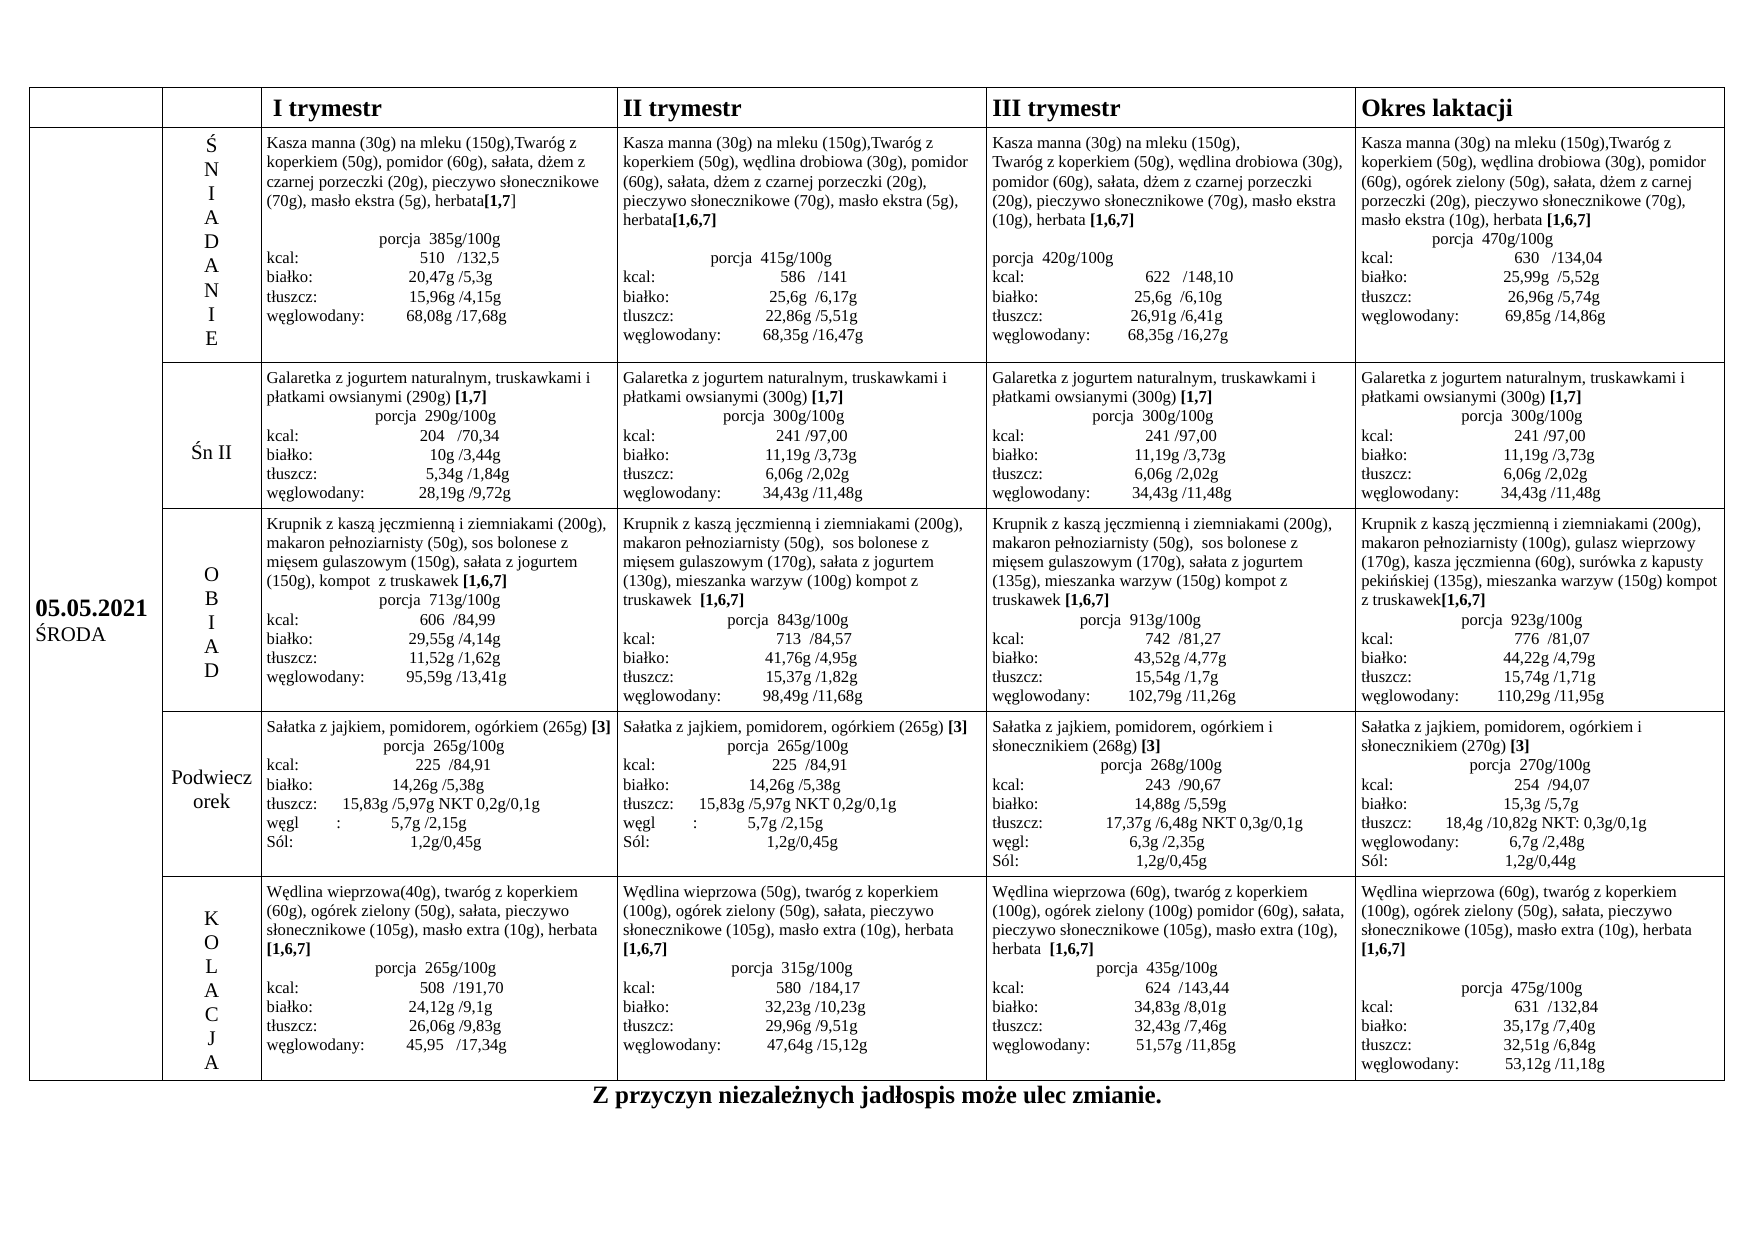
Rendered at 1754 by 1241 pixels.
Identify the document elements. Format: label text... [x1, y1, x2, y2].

table_cell Krupnik z kaszą jęczmienną i ziemniakami (200g), makaron pełnoziarnisty (50g), sos bolonese z mięsem gulaszowym (170g), sałata z jogurtem (135g), mieszanka warzyw (150g) kompot z truskawek [1,6,7] porcja 913g/100g kcal: 742 /81,27 białko: 43,52g /4,77g tłuszcz: 15,54g /1,7g węglowodany: 102,79g /11,26g [987, 509, 1355, 711]
table_cell Galaretka z jogurtem naturalnym, truskawkami i płatkami owsianymi (300g) [1,7] porcja 300g/100g kcal: 241 /97,00 białko: 11,19g /3,73g tłuszcz: 6,06g /2,02g węglowodany: 34,43g /11,48g [618, 363, 986, 508]
table_cell Sałatka z jajkiem, pomidorem, ogórkiem (265g) [3] porcja 265g/100g kcal: 225 /84,91 białko: 14,26g /5,38g tłuszcz: 15,83g /5,97g NKT 0,2g/0,1g węgl : 5,7g /2,15g Sól: 1,2g/0,45g [618, 712, 986, 876]
table_cell Galaretka z jogurtem naturalnym, truskawkami i płatkami owsianymi (300g) [1,7] porcja 300g/100g kcal: 241 /97,00 białko: 11,19g /3,73g tłuszcz: 6,06g /2,02g węglowodany: 34,43g /11,48g [1356, 363, 1724, 508]
table_header [30, 88, 162, 127]
table_cell Sałatka z jajkiem, pomidorem, ogórkiem (265g) [3] porcja 265g/100g kcal: 225 /84,91 białko: 14,26g /5,38g tłuszcz: 15,83g /5,97g NKT 0,2g/0,1g węgl : 5,7g /2,15g Sól: 1,2g/0,45g [262, 712, 617, 876]
table_cell Wędlina wieprzowa(40g), twaróg z koperkiem (60g), ogórek zielony (50g), sałata, pieczywo słonecznikowe (105g), masło extra (10g), herbata [1,6,7] porcja 265g/100g kcal: 508 /191,70 białko: 24,12g /9,1g tłuszcz: 26,06g /9,83g węglowodany: 45,95 /17,34g [262, 877, 617, 1080]
table_cell Kasza manna (30g) na mleku (150g),Twaróg z koperkiem (50g), wędlina drobiowa (30g), pomidor (60g), sałata, dżem z czarnej porzeczki (20g), pieczywo słonecznikowe (70g), masło ekstra (5g), herbata[1,6,7] porcja 415g/100g kcal: 586 /141 białko: 25,6g /6,17g tluszcz: 22,86g /5,51g węglowodany: 68,35g /16,47g [618, 128, 986, 362]
table_header Okres laktacji [1356, 88, 1724, 127]
table_cell Sałatka z jajkiem, pomidorem, ogórkiem i słonecznikiem (268g) [3] porcja 268g/100g kcal: 243 /90,67 białko: 14,88g /5,59g tłuszcz: 17,37g /6,48g NKT 0,3g/0,1g węgl: 6,3g /2,35g Sól: 1,2g/0,45g [987, 712, 1355, 876]
table_cell Śn II [163, 363, 261, 508]
table_cell Wędlina wieprzowa (50g), twaróg z koperkiem (100g), ogórek zielony (50g), sałata, pieczywo słonecznikowe (105g), masło extra (10g), herbata [1,6,7] porcja 315g/100g kcal: 580 /184,17 białko: 32,23g /10,23g tłuszcz: 29,96g /9,51g węglowodany: 47,64g /15,12g [618, 877, 986, 1080]
table_cell Galaretka z jogurtem naturalnym, truskawkami i płatkami owsianymi (300g) [1,7] porcja 300g/100g kcal: 241 /97,00 białko: 11,19g /3,73g tłuszcz: 6,06g /2,02g węglowodany: 34,43g /11,48g [987, 363, 1355, 508]
table_cell Krupnik z kaszą jęczmienną i ziemniakami (200g), makaron pełnoziarnisty (100g), gulasz wieprzowy (170g), kasza jęczmienna (60g), surówka z kapusty pekińskiej (135g), mieszanka warzyw (150g) kompot z truskawek[1,6,7] porcja 923g/100g kcal: 776 /81,07 białko: 44,22g /4,79g tłuszcz: 15,74g /1,71g węglowodany: 110,29g /11,95g [1356, 509, 1724, 711]
table_cell Kasza manna (30g) na mleku (150g),Twaróg z koperkiem (50g), wędlina drobiowa (30g), pomidor (60g), ogórek zielony (50g), sałata, dżem z carnej porzeczki (20g), pieczywo słonecznikowe (70g), masło ekstra (10g), herbata [1,6,7] porcja 470g/100g kcal: 630 /134,04 białko: 25,99g /5,52g tłuszcz: 26,96g /5,74g węglowodany: 69,85g /14,86g [1356, 128, 1724, 362]
text Z przyczyn niezależnych jadłospis może ulec zmianie. [29, 1081, 1724, 1109]
table_cell Wędlina wieprzowa (60g), twaróg z koperkiem (100g), ogórek zielony (100g) pomidor (60g), sałata, pieczywo słonecznikowe (105g), masło extra (10g), herbata [1,6,7] porcja 435g/100g kcal: 624 /143,44 białko: 34,83g /8,01g tłuszcz: 32,43g /7,46g węglowodany: 51,57g /11,85g [987, 877, 1355, 1080]
table_header I trymestr [262, 88, 617, 127]
table_cell Podwieczorek [163, 712, 261, 876]
table_cell K O L A C J A [163, 877, 261, 1080]
table_cell Wędlina wieprzowa (60g), twaróg z koperkiem (100g), ogórek zielony (50g), sałata, pieczywo słonecznikowe (105g), masło extra (10g), herbata [1,6,7] porcja 475g/100g kcal: 631 /132,84 białko: 35,17g /7,40g tłuszcz: 32,51g /6,84g węglowodany: 53,12g /11,18g [1356, 877, 1724, 1080]
table_cell O B I A D [163, 509, 261, 711]
table_header III trymestr [987, 88, 1355, 127]
table_header [163, 88, 261, 127]
table_cell Kasza manna (30g) na mleku (150g),Twaróg z koperkiem (50g), pomidor (60g), sałata, dżem z czarnej porzeczki (20g), pieczywo słonecznikowe (70g), masło ekstra (5g), herbata[1,7] porcja 385g/100g kcal: 510 /132,5 białko: 20,47g /5,3g tłuszcz: 15,96g /4,15g węglowodany: 68,08g /17,68g [262, 128, 617, 362]
table_cell 05.05.2021 ŚRODA [30, 128, 162, 1080]
table_cell Krupnik z kaszą jęczmienną i ziemniakami (200g), makaron pełnoziarnisty (50g), sos bolonese z mięsem gulaszowym (150g), sałata z jogurtem (150g), kompot z truskawek [1,6,7] porcja 713g/100g kcal: 606 /84,99 białko: 29,55g /4,14g tłuszcz: 11,52g /1,62g węglowodany: 95,59g /13,41g [262, 509, 617, 711]
table_cell Galaretka z jogurtem naturalnym, truskawkami i płatkami owsianymi (290g) [1,7] porcja 290g/100g kcal: 204 /70,34 białko: 10g /3,44g tłuszcz: 5,34g /1,84g węglowodany: 28,19g /9,72g [262, 363, 617, 508]
table_cell Kasza manna (30g) na mleku (150g), Twaróg z koperkiem (50g), wędlina drobiowa (30g), pomidor (60g), sałata, dżem z czarnej porzeczki (20g), pieczywo słonecznikowe (70g), masło ekstra (10g), herbata [1,6,7] porcja 420g/100g kcal: 622 /148,10 białko: 25,6g /6,10g tłuszcz: 26,91g /6,41g węglowodany: 68,35g /16,27g [987, 128, 1355, 362]
table_cell Krupnik z kaszą jęczmienną i ziemniakami (200g), makaron pełnoziarnisty (50g), sos bolonese z mięsem gulaszowym (170g), sałata z jogurtem (130g), mieszanka warzyw (100g) kompot z truskawek [1,6,7] porcja 843g/100g kcal: 713 /84,57 białko: 41,76g /4,95g tłuszcz: 15,37g /1,82g węglowodany: 98,49g /11,68g [618, 509, 986, 711]
table_cell Sałatka z jajkiem, pomidorem, ogórkiem i słonecznikiem (270g) [3] porcja 270g/100g kcal: 254 /94,07 białko: 15,3g /5,7g tłuszcz: 18,4g /10,82g NKT: 0,3g/0,1g węglowodany: 6,7g /2,48g Sól: 1,2g/0,44g [1356, 712, 1724, 876]
table_cell Ś N I A D A N I E [163, 128, 261, 362]
table_header II trymestr [618, 88, 986, 127]
